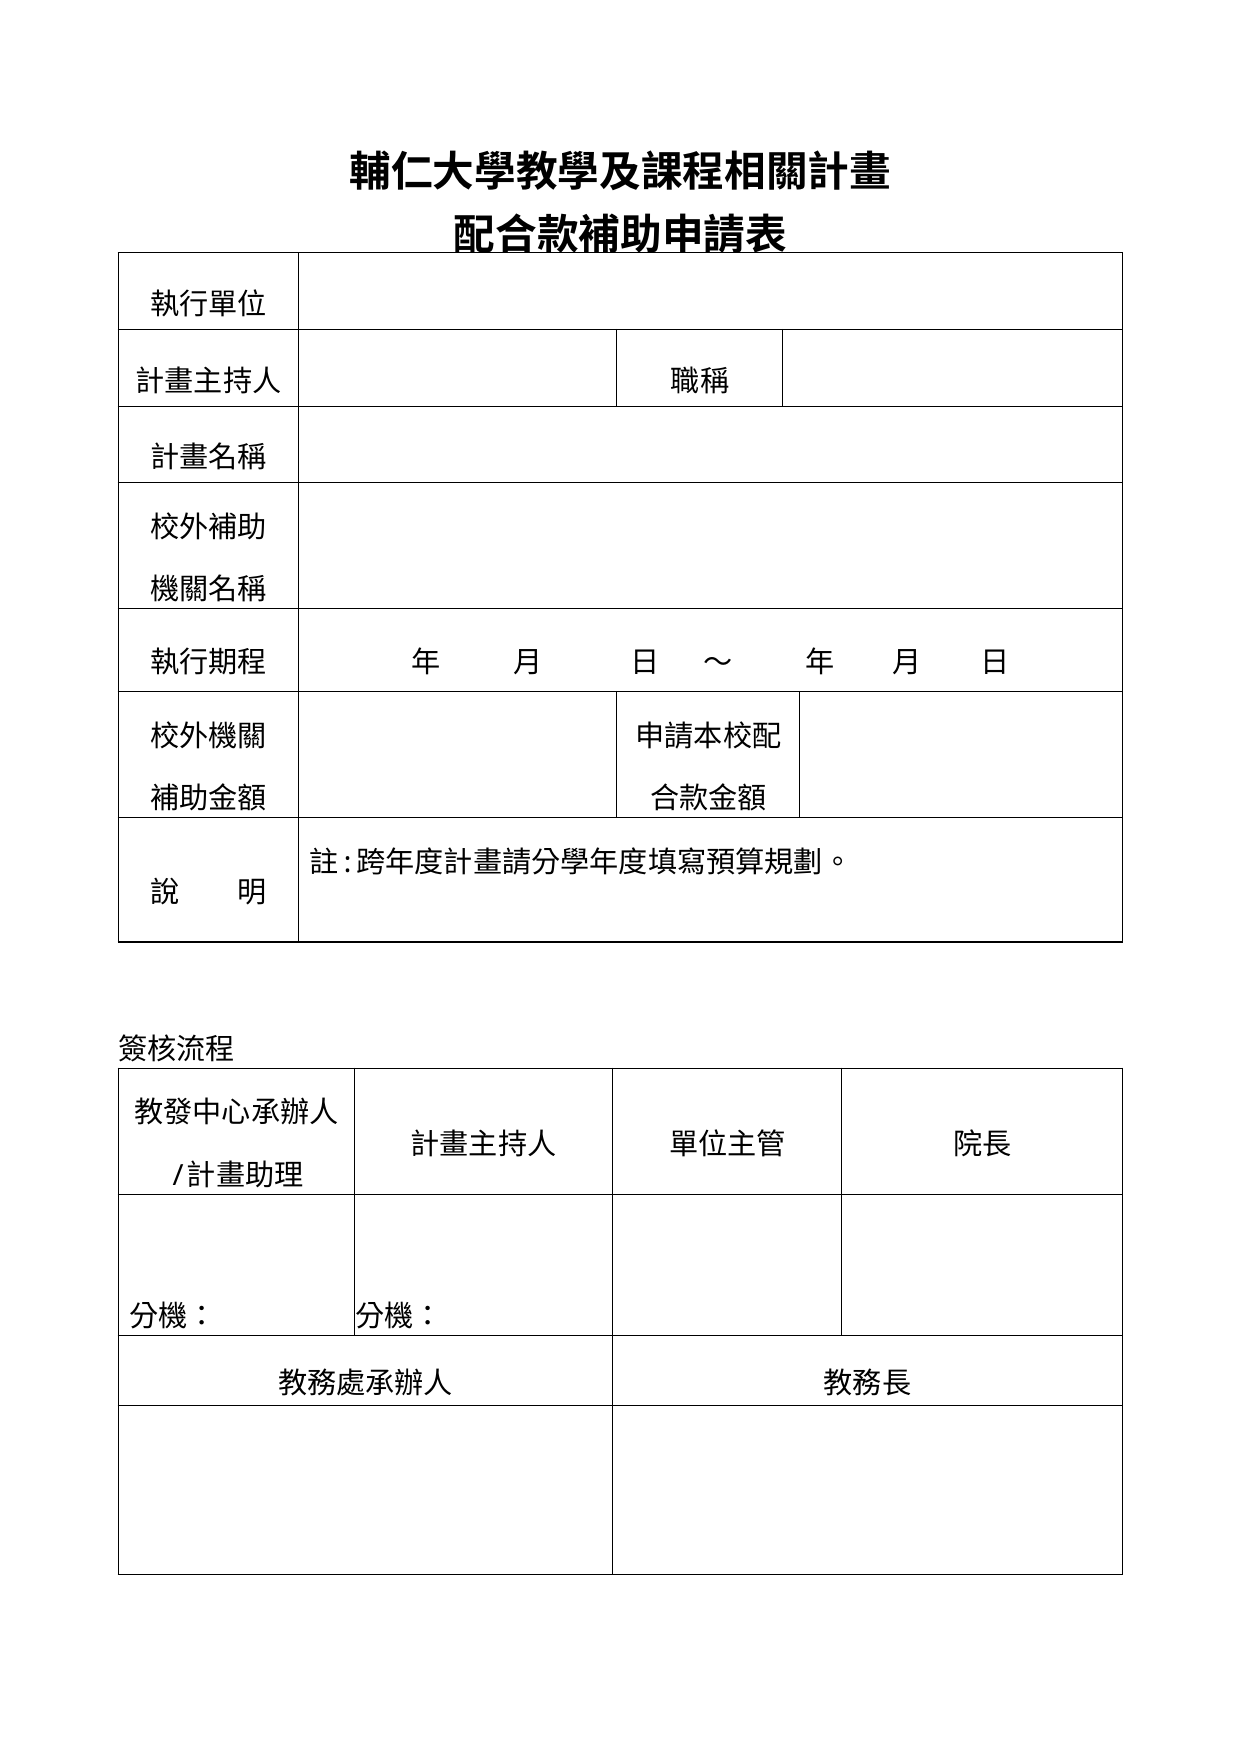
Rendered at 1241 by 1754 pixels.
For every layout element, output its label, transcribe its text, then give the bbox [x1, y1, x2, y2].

table_cell [842, 1195, 1122, 1335]
table_cell [119, 1406, 612, 1574]
text 配合款補助申請表 [118, 189, 1122, 252]
table_cell 說 明 [119, 818, 298, 941]
table_cell 分機： [119, 1195, 354, 1335]
table_cell 校外機關 補助金額 [119, 692, 298, 817]
text 簽核流程 [118, 1005, 1122, 1067]
table_cell [800, 692, 1122, 817]
table_cell [299, 483, 1122, 608]
table_header 計畫主持人 [355, 1069, 612, 1193]
table_header 單位主管 [613, 1069, 841, 1193]
table_cell [299, 692, 616, 817]
table_cell 分機： [355, 1195, 612, 1335]
table_cell 計畫名稱 [119, 407, 298, 482]
table_cell [299, 407, 1122, 482]
table_header 院長 [842, 1069, 1122, 1193]
table_cell 校外補助 機關名稱 [119, 483, 298, 608]
table_header 執行單位 [119, 253, 298, 329]
table_header 教發中心承辦人/計畫助理 [119, 1069, 354, 1193]
table_cell [613, 1195, 841, 1335]
table_cell [299, 330, 616, 406]
table_cell 職稱 [617, 330, 782, 406]
text 輔仁大學教學及課程相關計畫 [118, 127, 1122, 189]
table_cell 執行期程 [119, 609, 298, 691]
table_cell 教務處承辦人 [119, 1336, 612, 1405]
table_cell [783, 330, 1122, 406]
table_cell 計畫主持人 [119, 330, 298, 406]
table_cell 教務長 [613, 1336, 1122, 1405]
table_cell 年 月 日 ～ 年 月 日 [299, 609, 1122, 691]
table_cell 申請本校配合款金額 [617, 692, 799, 817]
table_cell 註:跨年度計畫請分學年度填寫預算規劃。 [299, 818, 1122, 941]
table_cell [613, 1406, 1122, 1574]
table_header [299, 253, 1122, 329]
